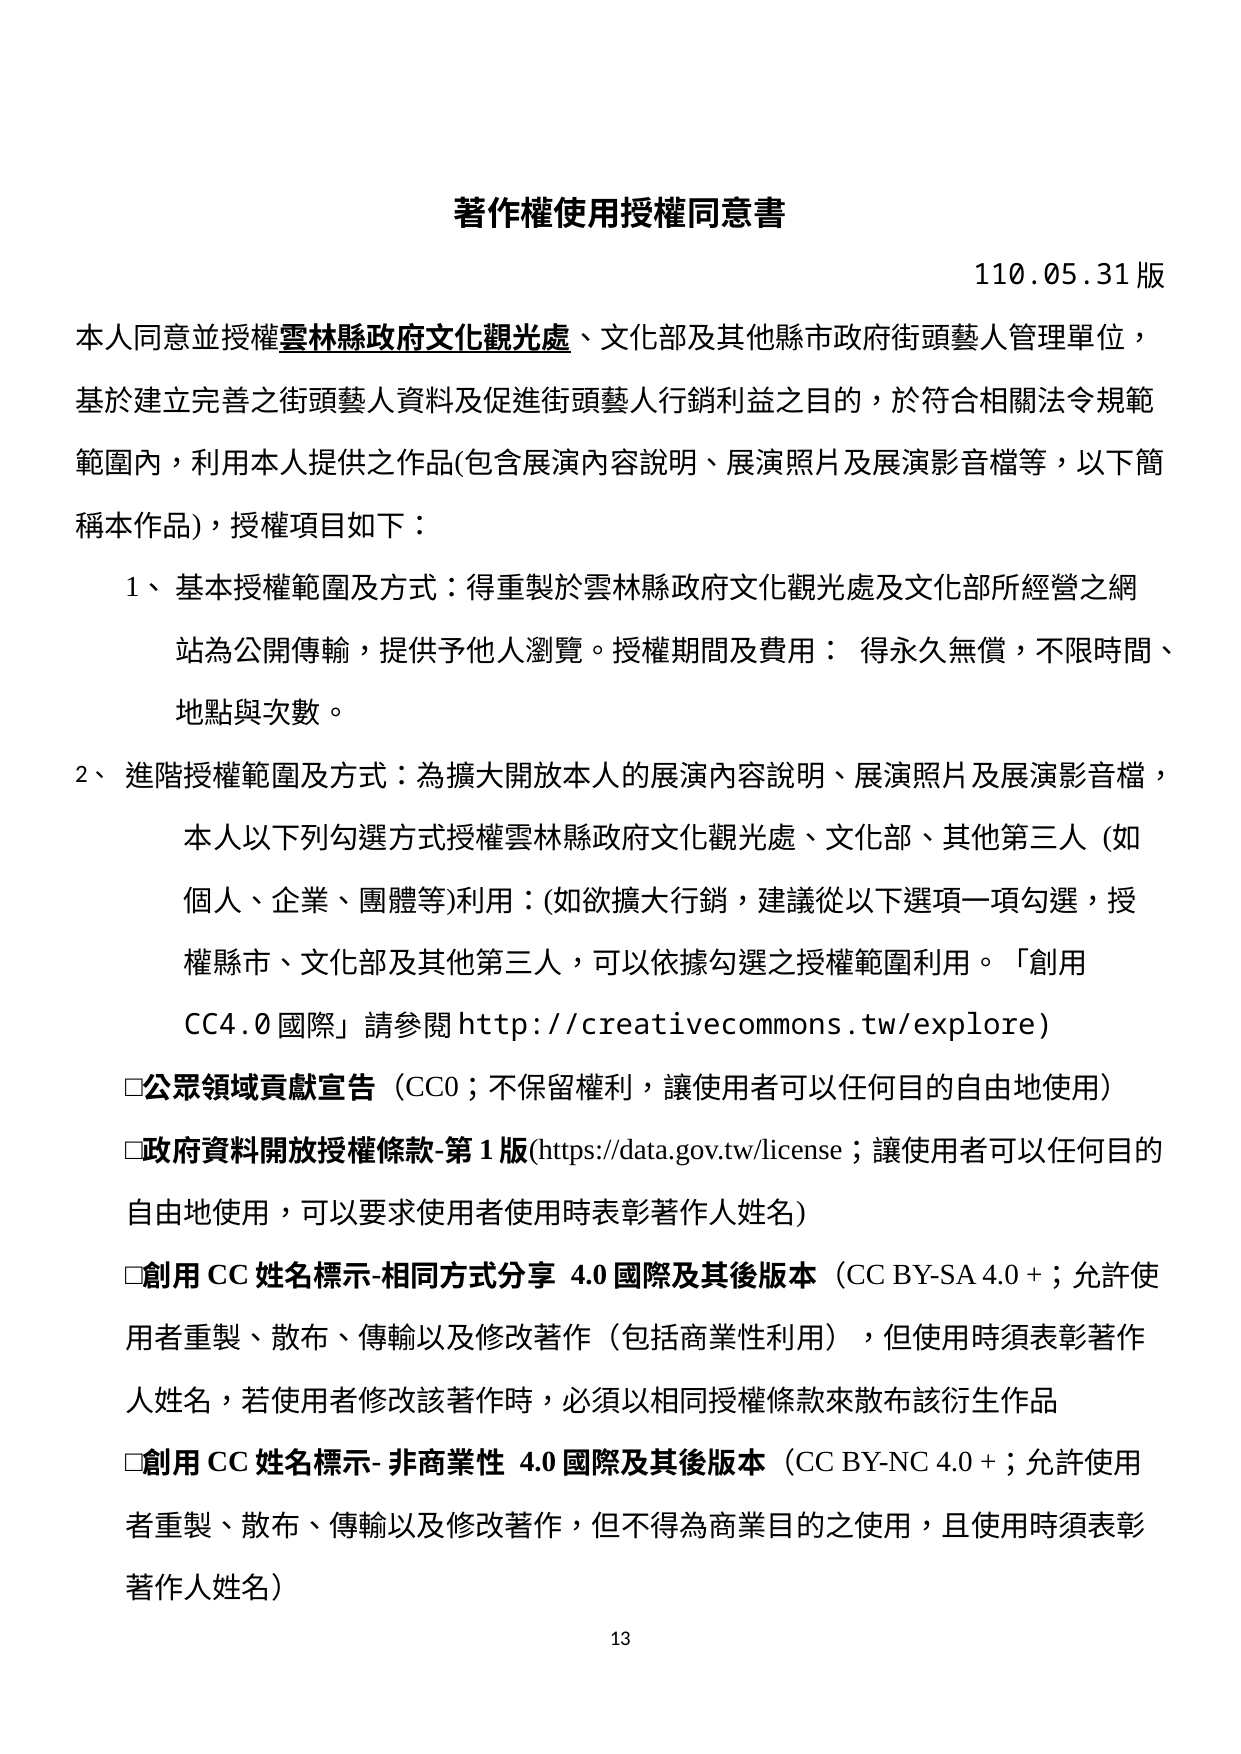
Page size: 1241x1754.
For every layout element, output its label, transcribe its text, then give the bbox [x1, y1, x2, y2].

text □創用CC姓名標示-相同方式分享 4.0國際及其後版本（CC BY-SA 4.0 +；允許使用者重製、散布、傳輸以及修改著作（包括商業性利用），但使用時須表彰著作人姓名，若使用者修改該著作時，必須以相同授權條款來散布該衍生作品 [125, 1232, 1165, 1419]
text 110.05.31版 [75, 232, 1165, 294]
text □政府資料開放授權條款-第1版(https://data.gov.tw/license；讓使用者可以任何目的自由地使用，可以要求使用者使用時表彰著作人姓名) [125, 1107, 1165, 1232]
list 進階授權範圍及方式：為擴大開放本人的展演內容說明、展演照片及展演影音檔，本人以下列勾選方式授權雲林縣政府文化觀光處、文化部、其他第三人 (如個人、企業、團體等)利用：(如欲擴大行銷，建議從以下選項一項勾選，授權縣市、文化部及其他第三人，可以依據勾選之授權範圍利用。「創用CC4.0國際」請參閱http://creativecommons.tw/explore) [75, 732, 1165, 1044]
text 本人同意並授權雲林縣政府文化觀光處、文化部及其他縣市政府街頭藝人管理單位，基於建立完善之街頭藝人資料及促進街頭藝人行銷利益之目的，於符合相關法令規範範圍內，利用本人提供之作品(包含展演內容說明、展演照片及展演影音檔等，以下簡稱本作品)，授權項目如下： [75, 294, 1165, 544]
list 基本授權範圍及方式：得重製於雲林縣政府文化觀光處及文化部所經營之網站為公開傳輸，提供予他人瀏覽。授權期間及費用： 得永久無償，不限時間、地點與次數。 [125, 544, 1165, 732]
text 著作權使用授權同意書 [75, 169, 1165, 232]
text □公眾領域貢獻宣告（CC0；不保留權利，讓使用者可以任何目的自由地使用） [125, 1044, 1165, 1107]
text □創用CC姓名標示- 非商業性 4.0國際及其後版本（CC BY-NC 4.0 +；允許使用者重製、散布、傳輸以及修改著作，但不得為商業目的之使用，且使用時須表彰著作人姓名） [125, 1419, 1165, 1607]
